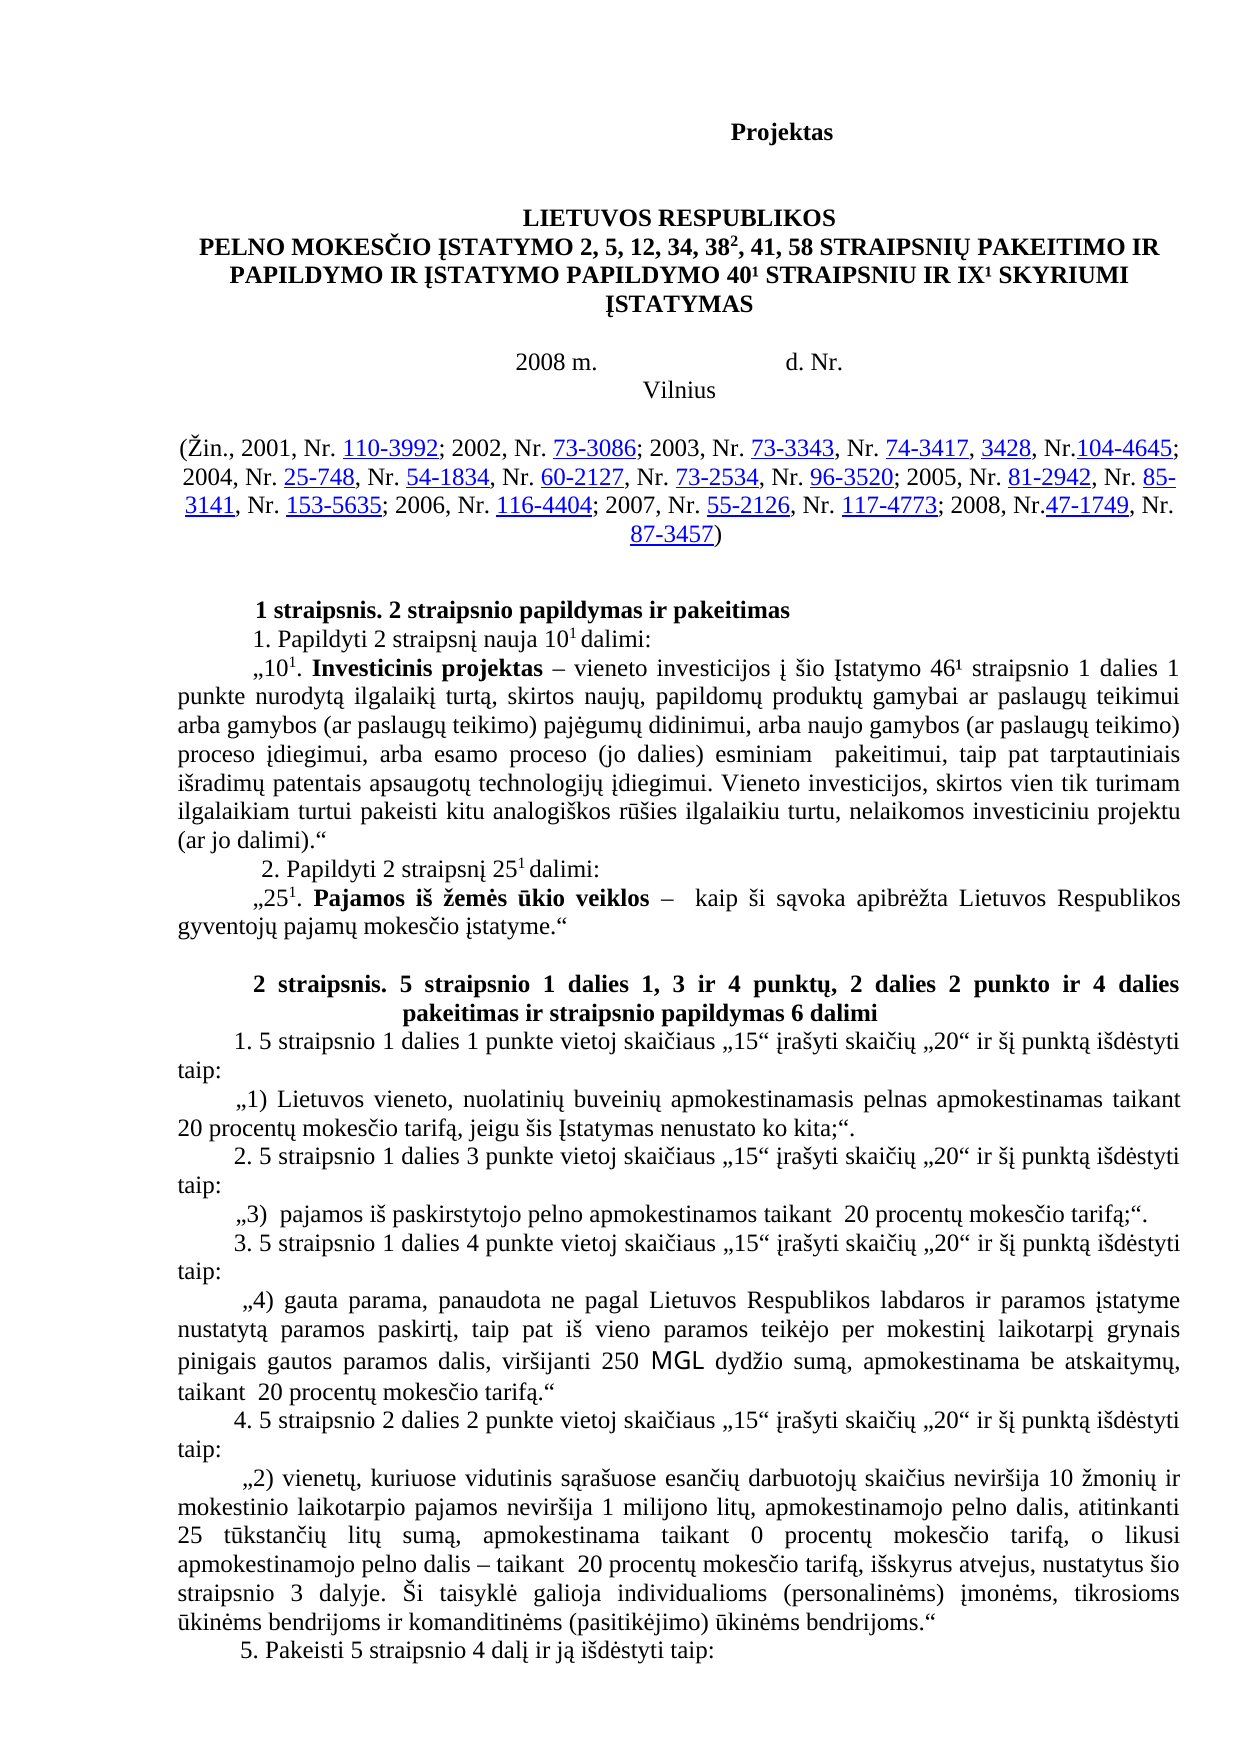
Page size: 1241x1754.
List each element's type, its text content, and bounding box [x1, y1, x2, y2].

text 3. 5 straipsnio 1 dalies 4 punkte vietoj skaičiaus „15“ įrašyti skaičių „20“ ir šį punktą išdėstyti taip: [177, 1228, 1181, 1285]
text 2 straipsnis. 5 straipsnio 1 dalies 1, 3 ir 4 punktų, 2 dalies 2 punkto ir 4 dalies pakeitimas ir straipsnio papildymas 6 dalimi [253, 969, 1181, 1026]
text Vilnius [177, 375, 1181, 404]
text „251. Pajamos iš žemės ūkio veiklos – kaip ši sąvoka apibrėžta Lietuvos Respublikos gyventojų pajamų mokesčio įstatyme.“ [177, 883, 1181, 940]
text PELNO MOKESČIO ĮSTATYMO 2, 5, 12, 34, 382, 41, 58 STRAIPSNIŲ PAKEITIMO IR PAPILDYMO IR ĮSTATYMO PAPILDYMO 40¹ STRAIPSNIU IR IX¹ SKYRIUMI [177, 232, 1181, 289]
text Projektas [177, 117, 1181, 145]
text 1. 5 straipsnio 1 dalies 1 punkte vietoj skaičiaus „15“ įrašyti skaičių „20“ ir šį punktą išdėstyti taip: [177, 1026, 1181, 1084]
text 1 straipsnis. 2 straipsnio papildymas ir pakeitimas [177, 595, 1181, 624]
text 5. Pakeisti 5 straipsnio 4 dalį ir ją išdėstyti taip: [240, 1635, 1181, 1664]
text LIETUVOS RESPUBLIKOS [177, 203, 1181, 232]
text „2) vienetų, kuriuose vidutinis sąrašuose esančių darbuotojų skaičius neviršija 10 žmonių ir mokestinio laikotarpio pajamos neviršija 1 milijono litų, apmokestinamojo pelno dalis, atitinkanti 25 tūkstančių litų sumą, apmokestinama taikant 0 procentų mokesčio tarifą, o likusi apmokestinamojo pelno dalis – taikant 20 procentų mokesčio tarifą, išskyrus atvejus, nustatytus šio straipsnio 3 dalyje. Ši taisyklė galioja individualioms (personalinėms) įmonėms, tikrosioms ūkinėms bendrijoms ir komanditinėms (pasitikėjimo) ūkinėms bendrijoms.“ [177, 1463, 1181, 1635]
text 2008 m. d. Nr. [177, 347, 1181, 375]
text 1. Papildyti 2 straipsnį nauja 101 dalimi: [177, 624, 1181, 653]
text „3) pajamos iš paskirstytojo pelno apmokestinamos taikant 20 procentų mokesčio tarifą;“. [177, 1199, 1181, 1228]
text „4) gauta parama, panaudota ne pagal Lietuvos Respublikos labdaros ir paramos įstatyme nustatytą paramos paskirtį, taip pat iš vieno paramos teikėjo per mokestinį laikotarpį grynais pinigais gautos paramos dalis, viršijanti 250 MGL dydžio sumą, apmokestinama be atskaitymų, taikant 20 procentų mokesčio tarifą.“ [177, 1285, 1181, 1405]
text 2. Papildyti 2 straipsnį 251 dalimi: [177, 854, 1181, 883]
text „1) Lietuvos vieneto, nuolatinių buveinių apmokestinamasis pelnas apmokestinamas taikant 20 procentų mokesčio tarifą, jeigu šis Įstatymas nenustato ko kita;“. [177, 1084, 1181, 1141]
text 2. 5 straipsnio 1 dalies 3 punkte vietoj skaičiaus „15“ įrašyti skaičių „20“ ir šį punktą išdėstyti taip: [177, 1141, 1181, 1199]
text ĮSTATYMAS [177, 289, 1181, 318]
text (Žin., 2001, Nr. 110-3992; 2002, Nr. 73-3086; 2003, Nr. 73-3343, Nr. 74-3417, 3428, Nr.104-4645; 2004, Nr. 25-748, Nr. 54-1834, Nr. 60-2127, Nr. 73-2534, Nr. 96-3520; 2005, Nr. 81-2942, Nr. 85-3141, Nr. 153-5635; 2006, Nr. 116-4404; 2007, Nr. 55-2126, Nr. 117-4773; 2008, Nr.47-1749, Nr. 87-3457) [177, 433, 1181, 548]
text 4. 5 straipsnio 2 dalies 2 punkte vietoj skaičiaus „15“ įrašyti skaičių „20“ ir šį punktą išdėstyti taip: [177, 1405, 1181, 1463]
text „101. Investicinis projektas – vieneto investicijos į šio Įstatymo 46¹ straipsnio 1 dalies 1 punkte nurodytą ilgalaikį turtą, skirtos naujų, papildomų produktų gamybai ar paslaugų teikimui arba gamybos (ar paslaugų teikimo) pajėgumų didinimui, arba naujo gamybos (ar paslaugų teikimo) proceso įdiegimui, arba esamo proceso (jo dalies) esminiam pakeitimui, taip pat tarptautiniais išradimų patentais apsaugotų technologijų įdiegimui. Vieneto investicijos, skirtos vien tik turimam ilgalaikiam turtui pakeisti kitu analogiškos rūšies ilgalaikiu turtu, nelaikomos investiciniu projektu (ar jo dalimi).“ [177, 653, 1181, 854]
